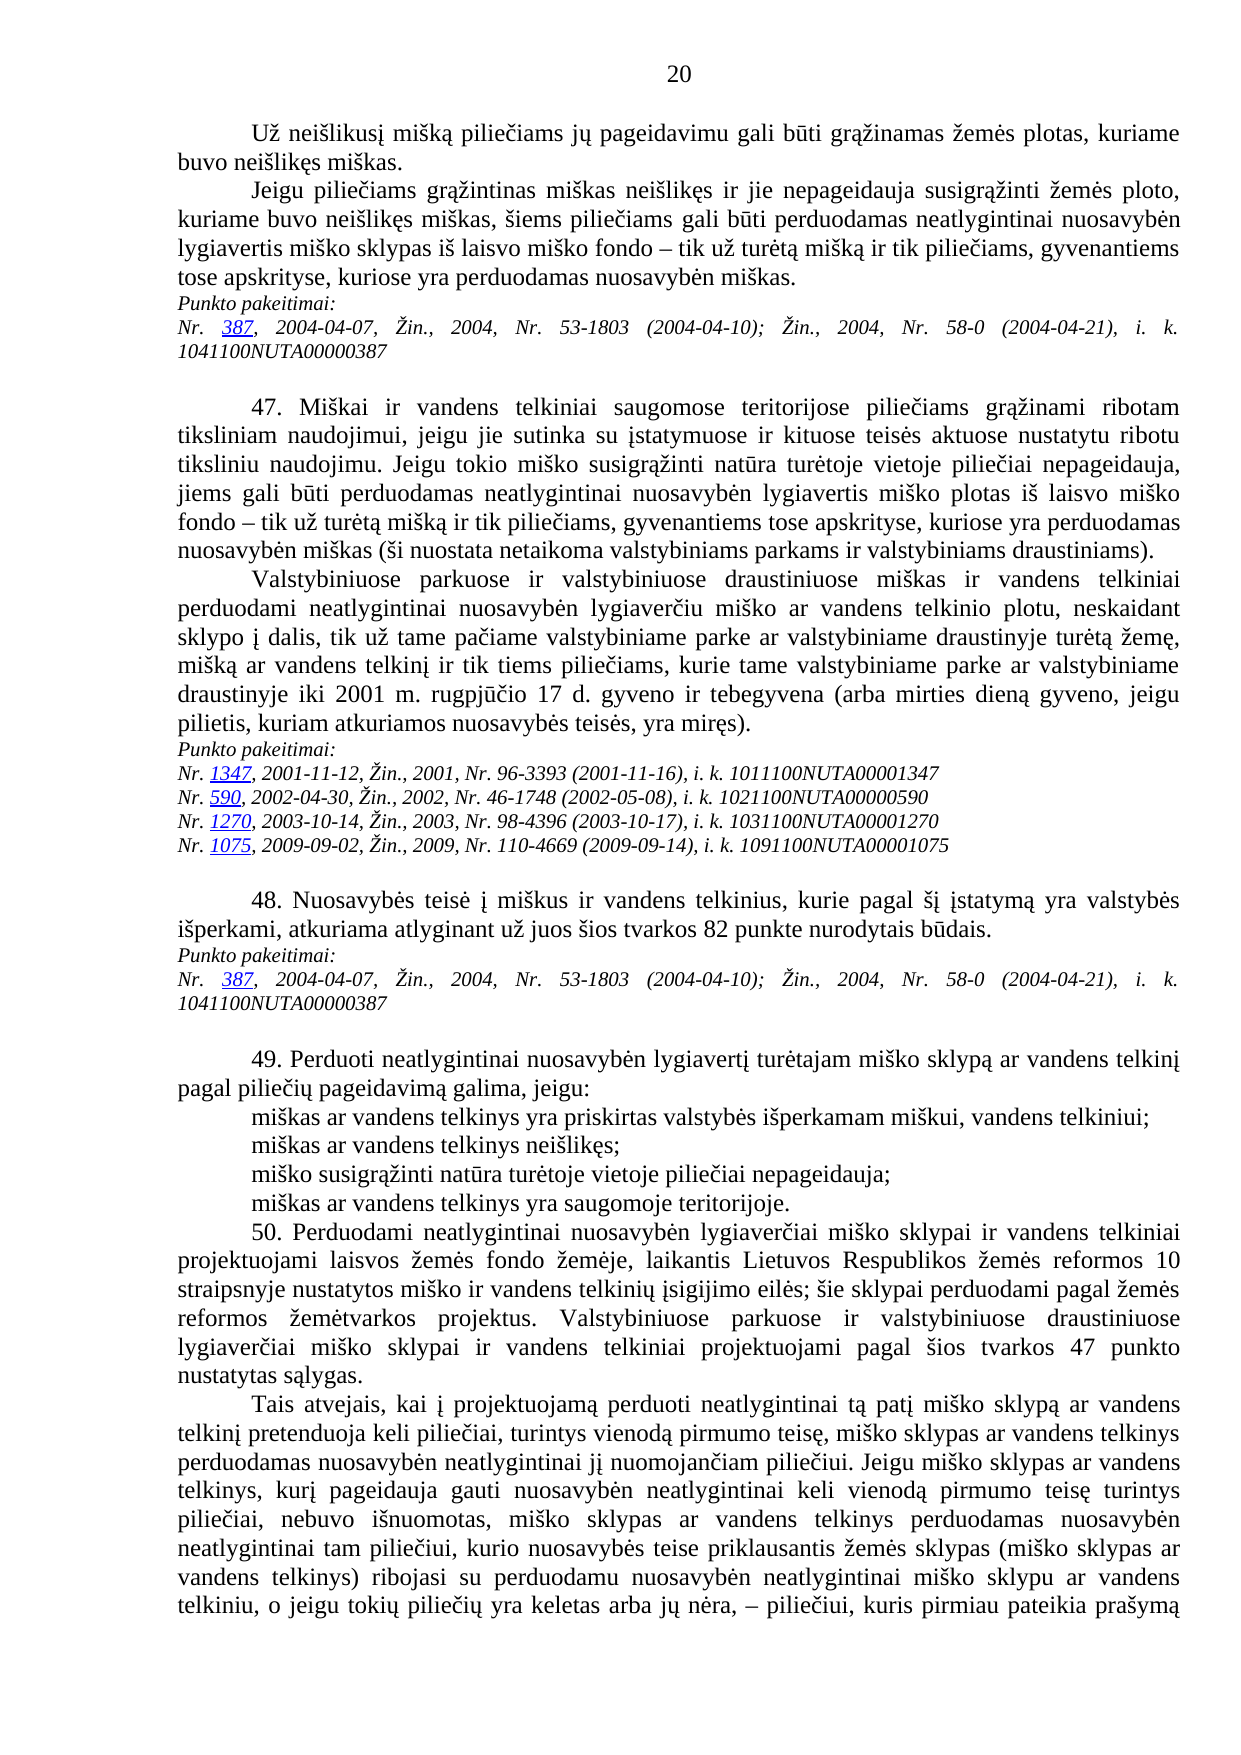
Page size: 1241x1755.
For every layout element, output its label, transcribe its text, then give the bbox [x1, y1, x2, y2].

text miškas ar vandens telkinys yra priskirtas valstybės išperkamam miškui, vandens telkiniui; [177, 1102, 1181, 1130]
text Nr. 387, 2004-04-07, Žin., 2004, Nr. 53-1803 (2004-04-10); Žin., 2004, Nr. 58-0 (2004-04-21), i. k. 1041100NUTA00000387 [177, 967, 1181, 1015]
text 50. Perduodami neatlygintinai nuosavybėn lygiaverčiai miško sklypai ir vandens telkiniai projektuojami laisvos žemės fondo žemėje, laikantis Lietuvos Respublikos žemės reformos 10 straipsnyje nustatytos miško ir vandens telkinių įsigijimo eilės; šie sklypai perduodami pagal žemės reformos žemėtvarkos projektus. Valstybiniuose parkuose ir valstybiniuose draustiniuose lygiaverčiai miško sklypai ir vandens telkiniai projektuojami pagal šios tvarkos 47 punkto nustatytas sąlygas. [177, 1217, 1181, 1389]
text 47. Miškai ir vandens telkiniai saugomose teritorijose piliečiams grąžinami ribotam tiksliniam naudojimui, jeigu jie sutinka su įstatymuose ir kituose teisės aktuose nustatytu ribotu tiksliniu naudojimu. Jeigu tokio miško susigrąžinti natūra turėtoje vietoje piliečiai nepageidauja, jiems gali būti perduodamas neatlygintinai nuosavybėn lygiavertis miško plotas iš laisvo miško fondo – tik už turėtą mišką ir tik piliečiams, gyvenantiems tose apskrityse, kuriose yra perduodamas nuosavybėn miškas (ši nuostata netaikoma valstybiniams parkams ir valstybiniams draustiniams). [177, 392, 1181, 564]
text Punkto pakeitimai: [177, 737, 1181, 761]
text Nr. 1270, 2003-10-14, Žin., 2003, Nr. 98-4396 (2003-10-17), i. k. 1031100NUTA00001270 [177, 809, 1181, 833]
text Nr. 1347, 2001-11-12, Žin., 2001, Nr. 96-3393 (2001-11-16), i. k. 1011100NUTA00001347 [177, 761, 1181, 785]
text Už neišlikusį mišką piliečiams jų pageidavimu gali būti grąžinamas žemės plotas, kuriame buvo neišlikęs miškas. [177, 118, 1181, 176]
text miško susigrąžinti natūra turėtoje vietoje piliečiai nepageidauja; [177, 1159, 1181, 1188]
text Nr. 590, 2002-04-30, Žin., 2002, Nr. 46-1748 (2002-05-08), i. k. 1021100NUTA00000590 [177, 785, 1181, 809]
text miškas ar vandens telkinys yra saugomoje teritorijoje. [177, 1188, 1181, 1217]
text miškas ar vandens telkinys neišlikęs; [177, 1130, 1181, 1159]
text Punkto pakeitimai: [177, 291, 1181, 315]
text 48. Nuosavybės teisė į miškus ir vandens telkinius, kurie pagal šį įstatymą yra valstybės išperkami, atkuriama atlyginant už juos šios tvarkos 82 punkte nurodytais būdais. [177, 886, 1181, 943]
text Valstybiniuose parkuose ir valstybiniuose draustiniuose miškas ir vandens telkiniai perduodami neatlygintinai nuosavybėn lygiaverčiu miško ar vandens telkinio plotu, neskaidant sklypo į dalis, tik už tame pačiame valstybiniame parke ar valstybiniame draustinyje turėtą žemę, mišką ar vandens telkinį ir tik tiems piliečiams, kurie tame valstybiniame parke ar valstybiniame draustinyje iki 2001 m. rugpjūčio 17 d. gyveno ir tebegyvena (arba mirties dieną gyveno, jeigu pilietis, kuriam atkuriamos nuosavybės teisės, yra miręs). [177, 564, 1181, 737]
text Nr. 387, 2004-04-07, Žin., 2004, Nr. 53-1803 (2004-04-10); Žin., 2004, Nr. 58-0 (2004-04-21), i. k. 1041100NUTA00000387 [177, 315, 1181, 363]
text Tais atvejais, kai į projektuojamą perduoti neatlygintinai tą patį miško sklypą ar vandens telkinį pretenduoja keli piliečiai, turintys vienodą pirmumo teisę, miško sklypas ar vandens telkinys perduodamas nuosavybėn neatlygintinai jį nuomojančiam piliečiui. Jeigu miško sklypas ar vandens telkinys, kurį pageidauja gauti nuosavybėn neatlygintinai keli vienodą pirmumo teisę turintys piliečiai, nebuvo išnuomotas, miško sklypas ar vandens telkinys perduodamas nuosavybėn neatlygintinai tam piliečiui, kurio nuosavybės teise priklausantis žemės sklypas (miško sklypas ar vandens telkinys) ribojasi su perduodamu nuosavybėn neatlygintinai miško sklypu ar vandens telkiniu, o jeigu tokių piliečių yra keletas arba jų nėra, – piliečiui, kuris pirmiau pateikia prašymą [177, 1389, 1181, 1619]
text Punkto pakeitimai: [177, 943, 1181, 967]
text Jeigu piliečiams grąžintinas miškas neišlikęs ir jie nepageidauja susigrąžinti žemės ploto, kuriame buvo neišlikęs miškas, šiems piliečiams gali būti perduodamas neatlygintinai nuosavybėn lygiavertis miško sklypas iš laisvo miško fondo – tik už turėtą mišką ir tik piliečiams, gyvenantiems tose apskrityse, kuriose yra perduodamas nuosavybėn miškas. [177, 176, 1181, 291]
text Nr. 1075, 2009-09-02, Žin., 2009, Nr. 110-4669 (2009-09-14), i. k. 1091100NUTA00001075 [177, 833, 1181, 857]
text 49. Perduoti neatlygintinai nuosavybėn lygiavertį turėtajam miško sklypą ar vandens telkinį pagal piliečių pageidavimą galima, jeigu: [177, 1044, 1181, 1102]
